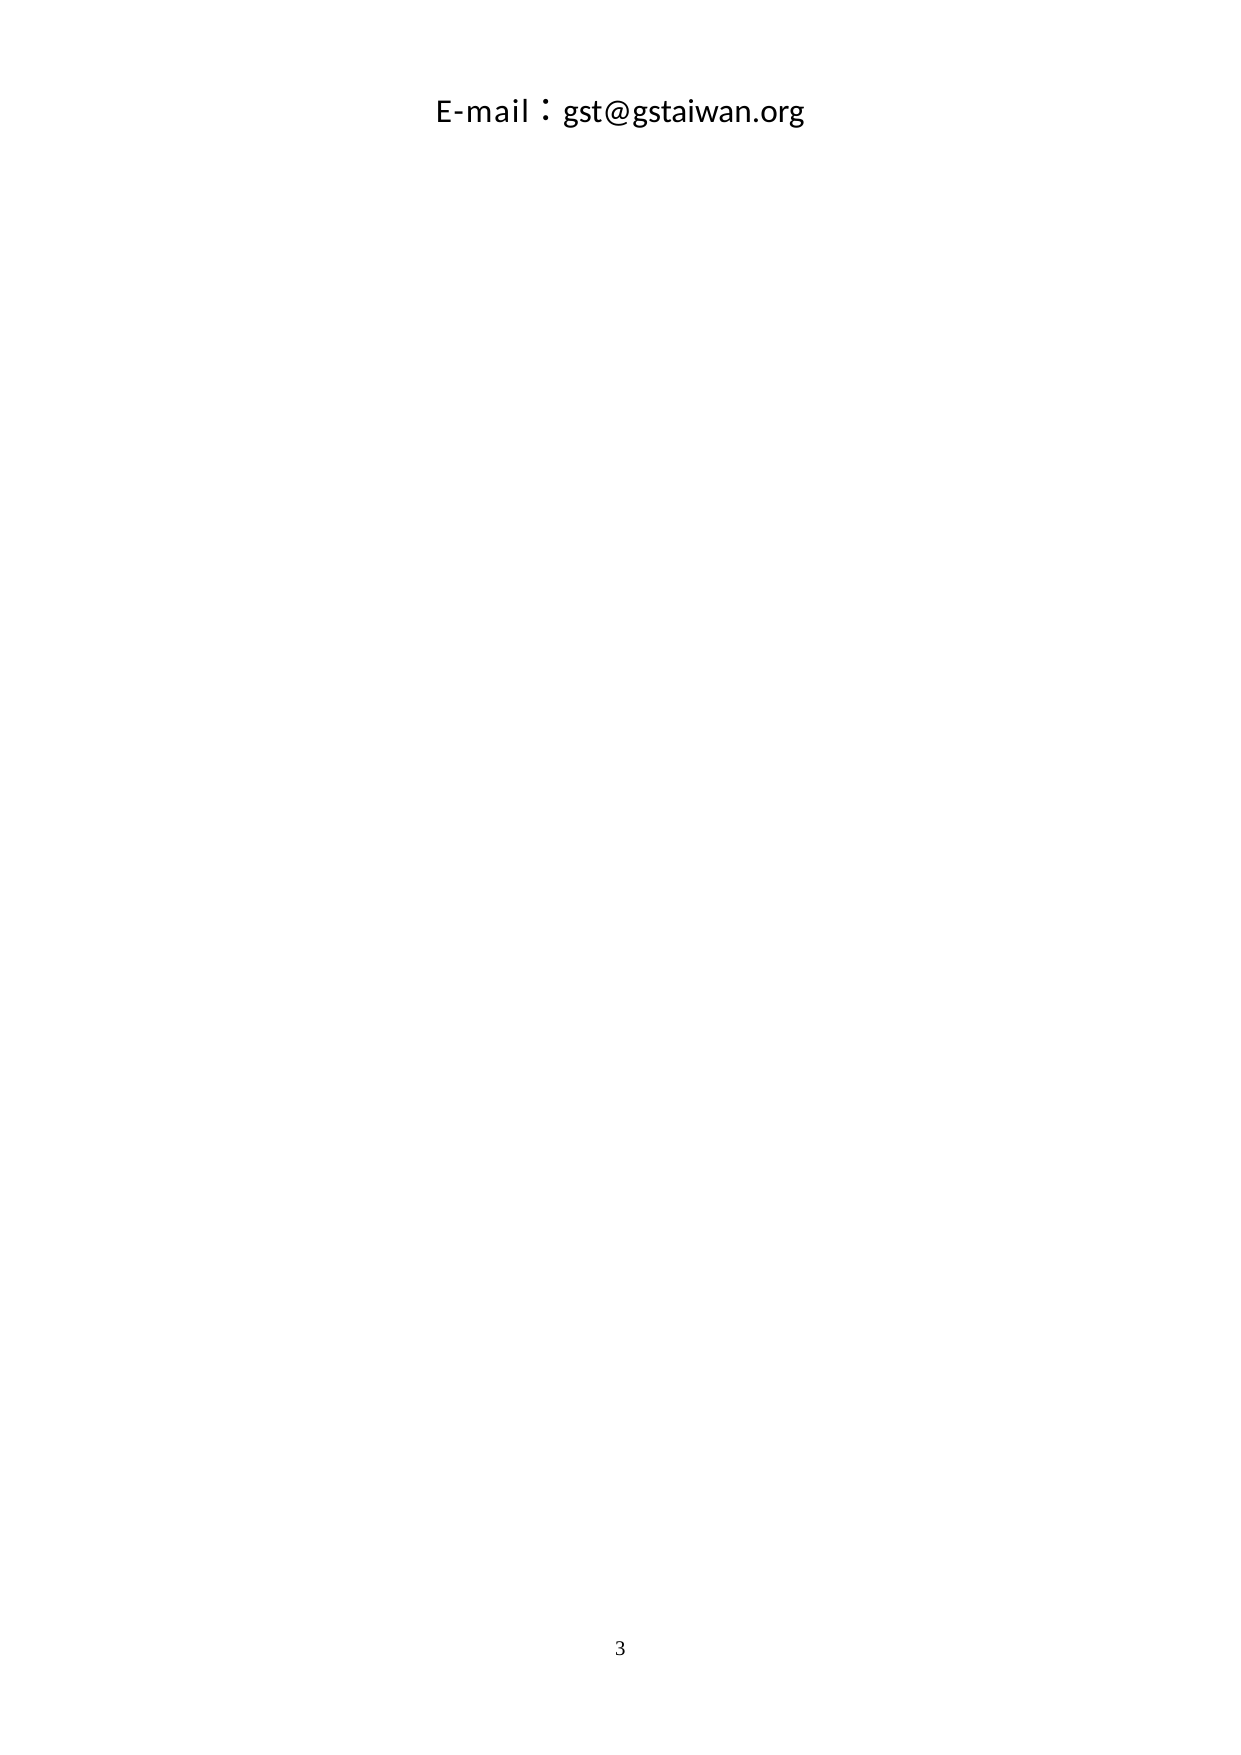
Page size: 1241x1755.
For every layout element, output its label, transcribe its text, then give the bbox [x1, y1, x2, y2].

text E-mail：gst@gstaiwan.org [118, 66, 1122, 129]
